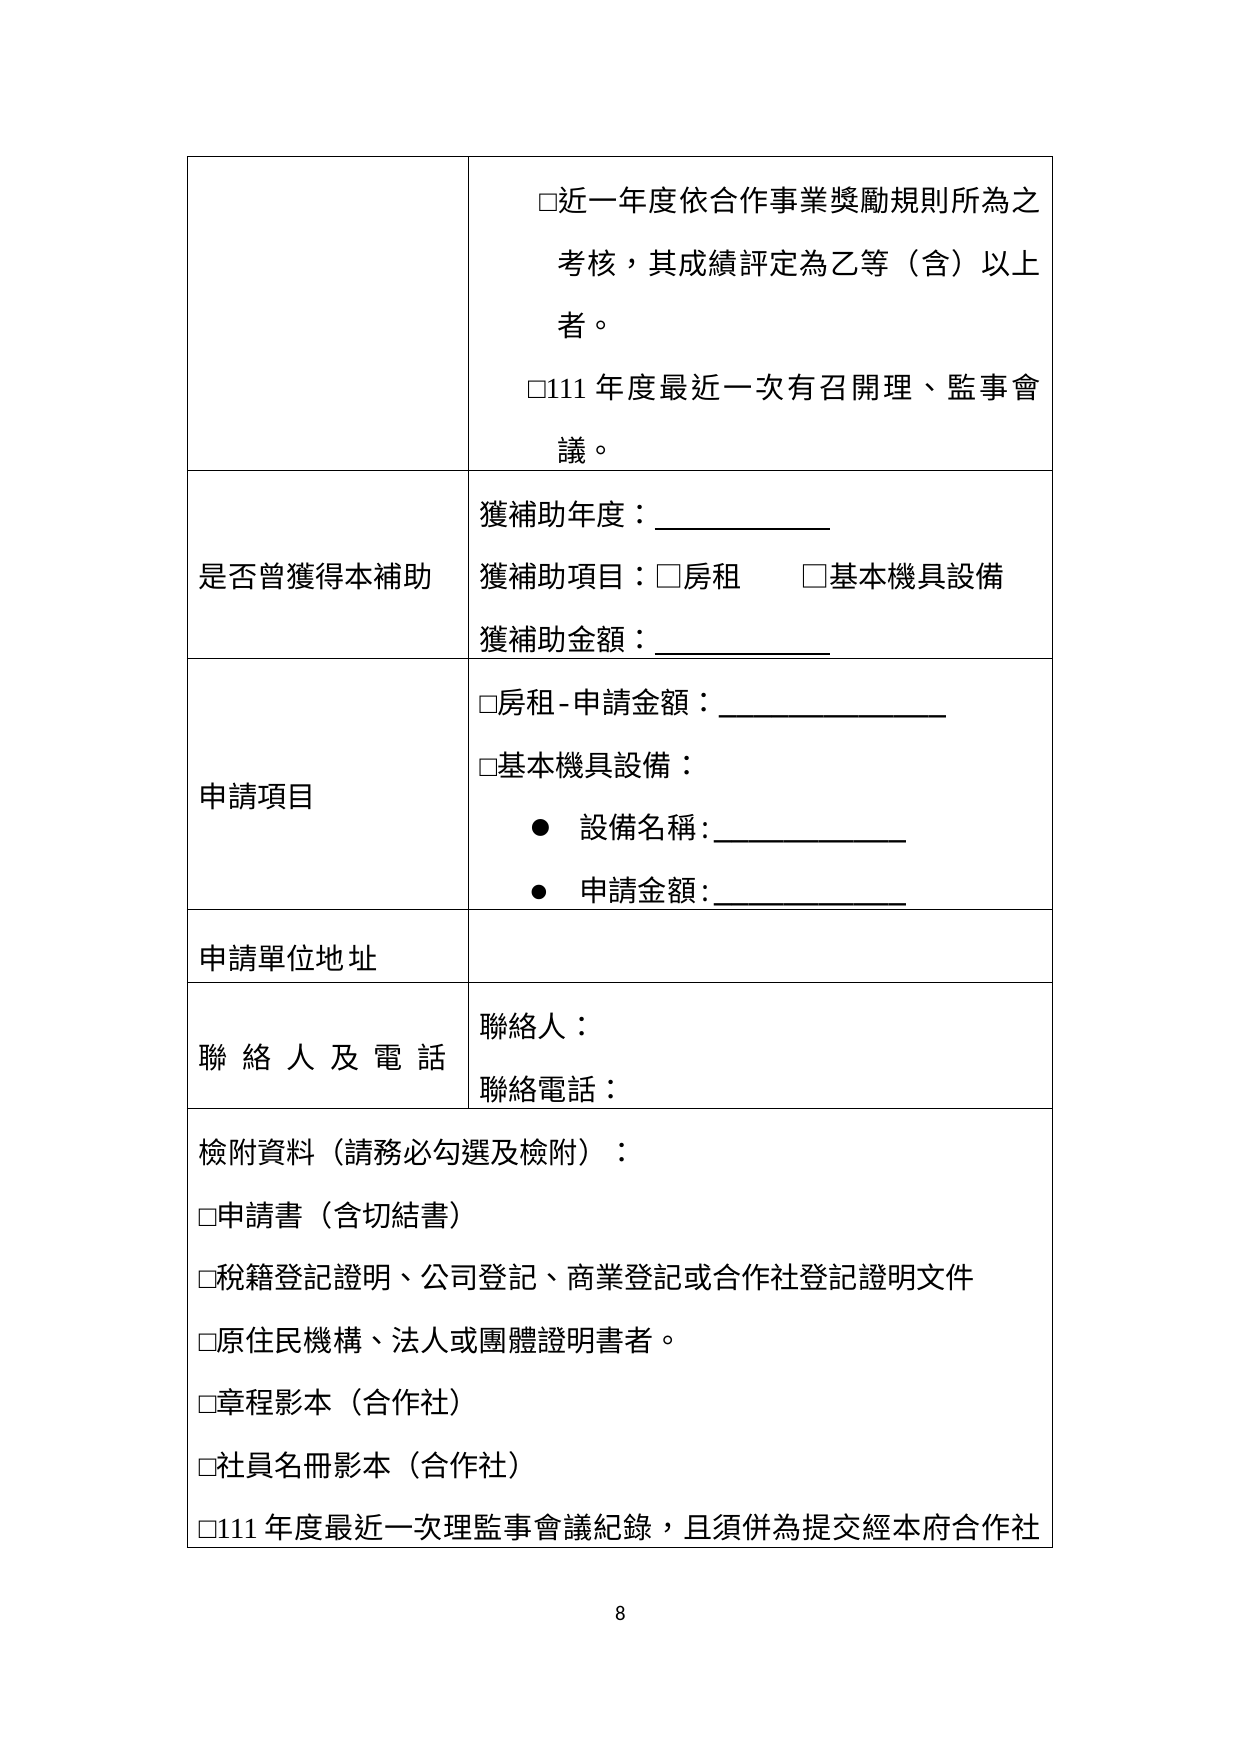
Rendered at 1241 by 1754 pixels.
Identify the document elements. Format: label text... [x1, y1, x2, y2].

table_cell 聯絡人： 聯絡電話： [469, 983, 1052, 1108]
table_cell 是否曾獲得本補助 [188, 471, 468, 658]
table_cell 獲補助年度： 獲補助項目：□房租 □基本機具設備 獲補助金額： [469, 471, 1052, 658]
table_cell 申請單位地 址 [188, 910, 468, 982]
table_cell [188, 157, 468, 470]
table_cell □房租-申請金額：_____________ □基本機具設備： 設備名稱:___________ 申請金額:___________ [469, 659, 1052, 909]
table_cell [469, 910, 1052, 982]
table_cell 申請項目 [188, 659, 468, 909]
table_cell 檢附資料（請務必勾選及檢附）： □申請書（含切結書） □稅籍登記證明、公司登記、商業登記或合作社登記證明文件 □原住民機構、法人或團體證明書者。 □章程影本（合作社） □社員名冊影本（合作社） □111年度最近一次理監事會議紀錄，且須併為提交經本府合作社 [188, 1109, 1052, 1547]
table_cell 聯 絡 人 及 電 話 [188, 983, 468, 1108]
table_cell □近一年度依合作事業獎勵規則所為之考核，其成績評定為乙等（含）以上者。 □111年度最近一次有召開理、監事會議。 [469, 157, 1052, 470]
